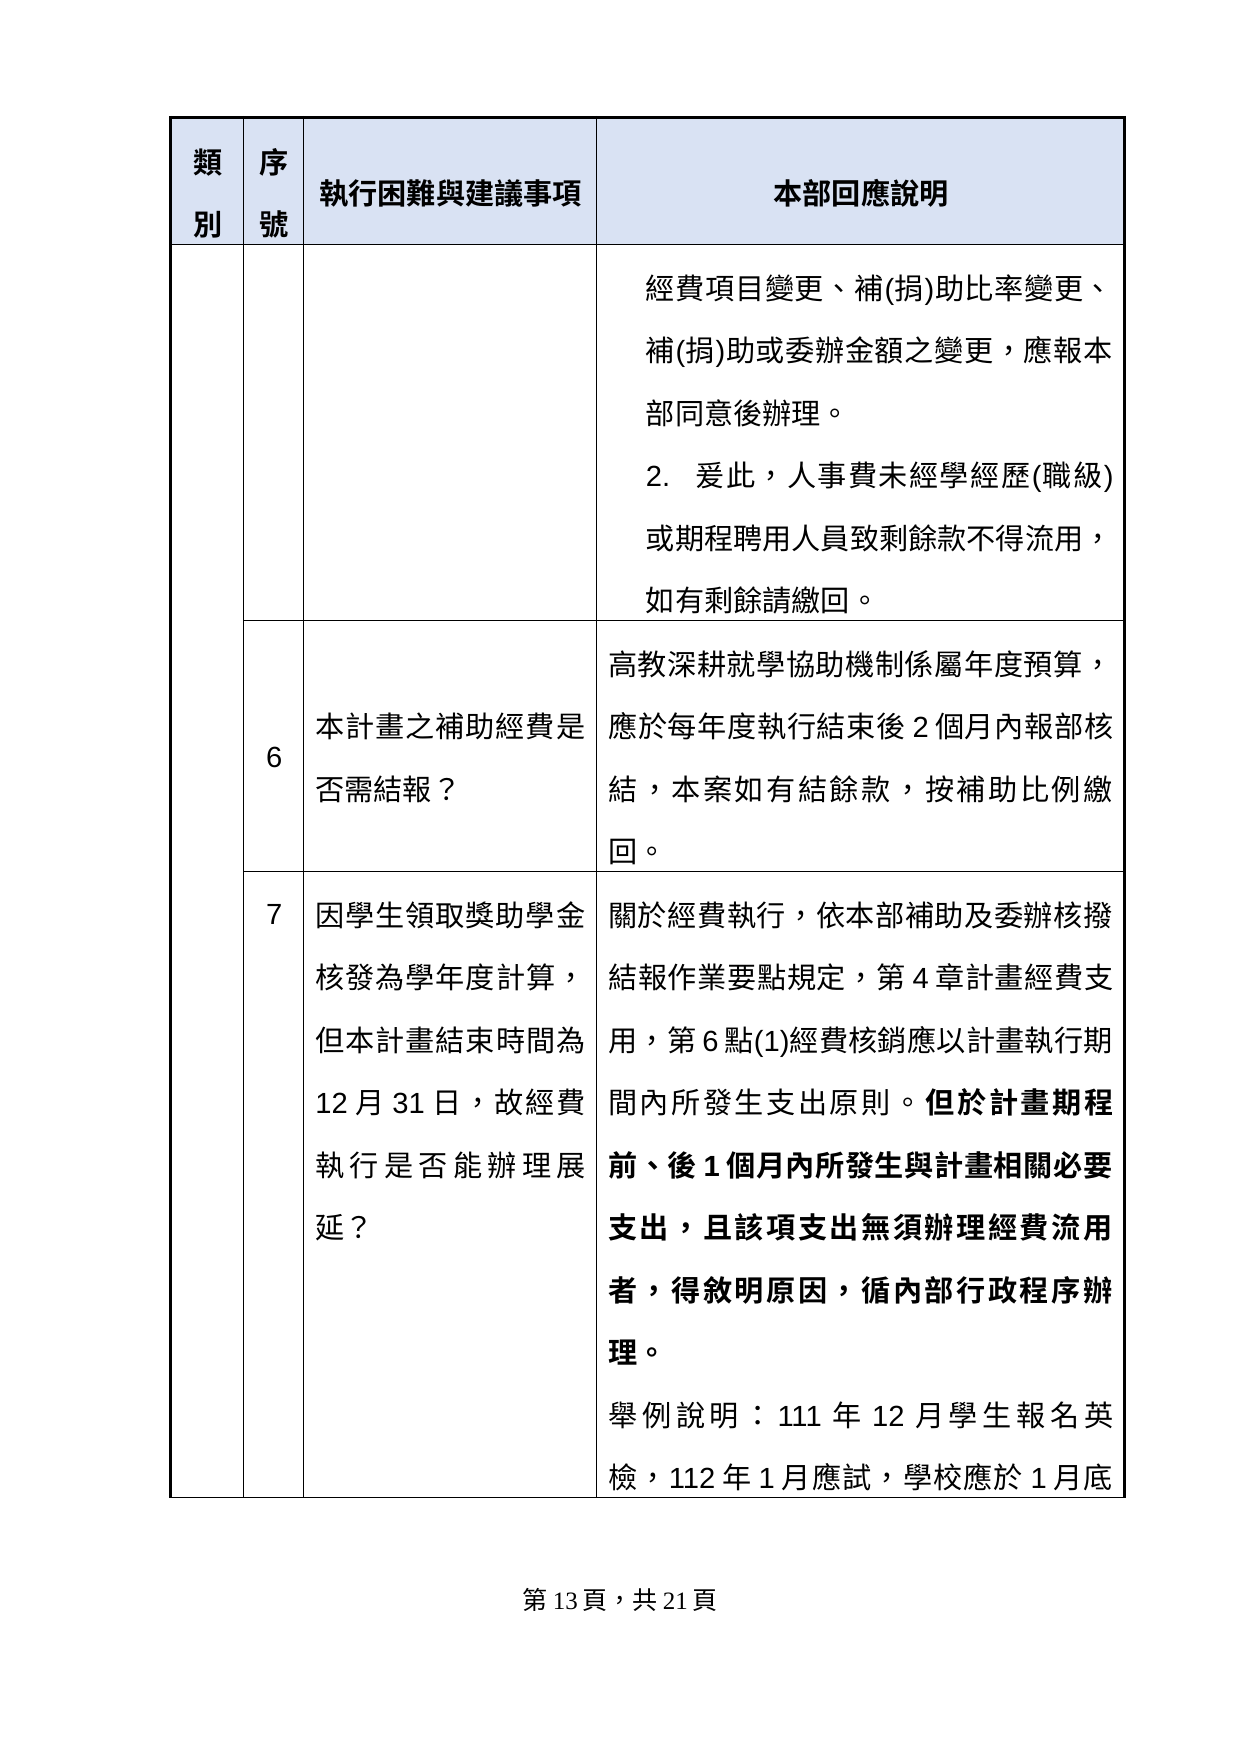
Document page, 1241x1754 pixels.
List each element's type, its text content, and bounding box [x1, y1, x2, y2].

table_cell [244, 245, 303, 620]
table_cell 高教深耕就學協助機制係屬年度預算，應於每年度執行結束後2個月內報部核結，本案如有結餘款，按補助比例繳回。 [597, 621, 1123, 871]
table_cell 6 [244, 621, 303, 871]
table_header 類別 [172, 119, 243, 244]
table_cell [172, 245, 243, 1497]
table_cell 關於經費執行，依本部補助及委辦核撥結報作業要點規定，第4章計畫經費支用，第6點(1)經費核銷應以計畫執行期間內所發生支出原則。但於計畫期程前、後1個月內所發生與計畫相關必要支出，且該項支出無須辦理經費流用者，得敘明原因，循內部行政程序辦理。 舉例說明：111年12月學生報名英檢，112年1月應試，學校應於1月底 [597, 872, 1123, 1497]
table_cell 經費項目變更、補(捐)助比率變更、補(捐)助或委辦金額之變更，應報本部同意後辦理。 爰此，人事費未經學經歷(職級)或期程聘用人員致剩餘款不得流用，如有剩餘請繳回。 [597, 245, 1123, 620]
table_header 序號 [244, 119, 303, 244]
table_cell [304, 245, 596, 620]
table_header 執行困難與建議事項 [304, 119, 596, 244]
table_cell 7 [244, 872, 303, 1497]
table_cell 因學生領取獎助學金核發為學年度計算，但本計畫結束時間為12月31日，故經費執行是否能辦理展延？ [304, 872, 596, 1497]
table_header 本部回應說明 [597, 119, 1123, 244]
table_cell 本計畫之補助經費是否需結報？ [304, 621, 596, 871]
